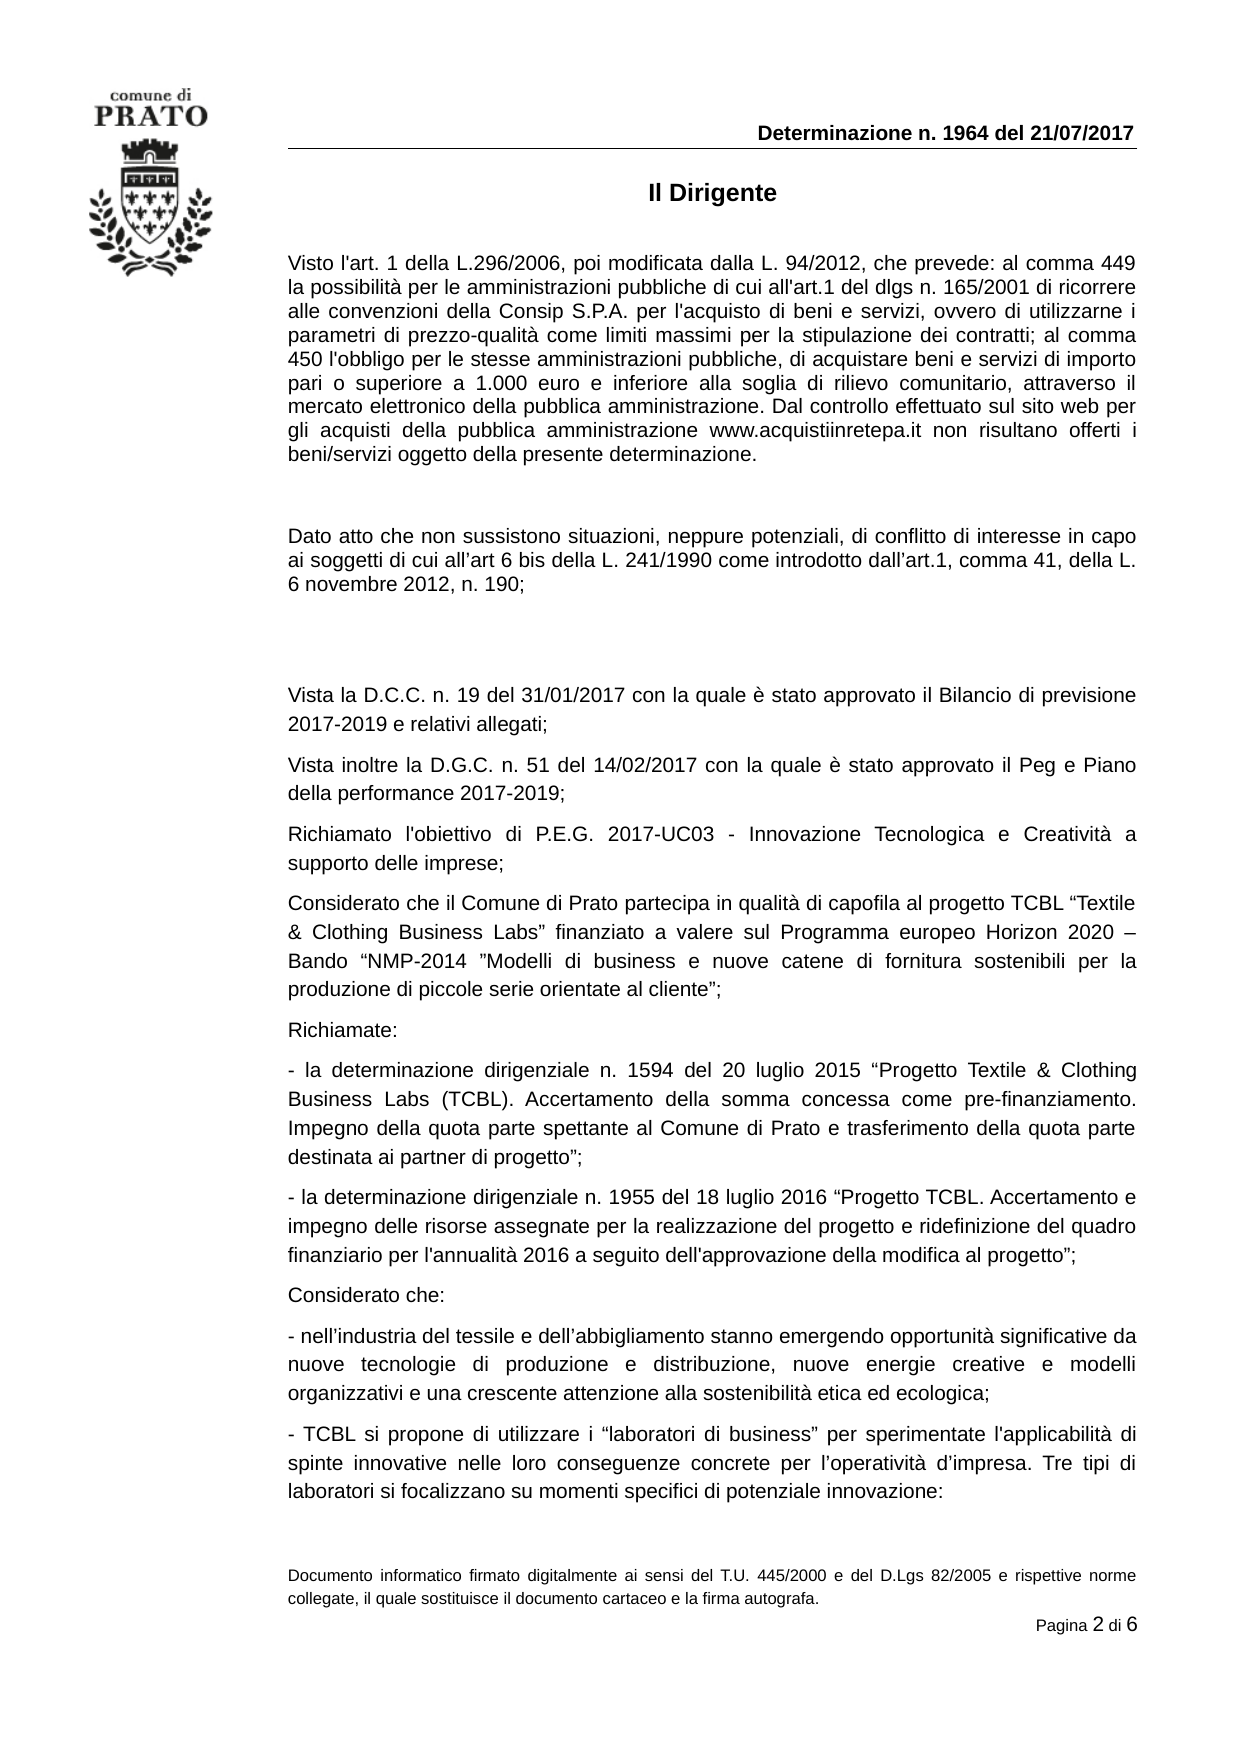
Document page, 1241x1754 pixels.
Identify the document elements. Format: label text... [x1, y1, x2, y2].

text Dato atto che non sussistono situazioni, neppure potenziali, di conflitto di interesse in capo ai soggetti di cui all’art 6 bis della L. 241/1990 come introdotto dall’art.1, comma 41, della L. 6 novembre 2012, n. 190; [288, 524, 1137, 596]
text - TCBL si propone di utilizzare i “laboratori di business” per sperimentate l'applicabilità di spinte innovative nelle loro conseguenze concrete per l’operatività d’impresa. Tre tipi di laboratori si focalizzano su momenti specifici di potenziale innovazione: [288, 1422, 1137, 1503]
text Considerato che: [288, 1283, 1137, 1307]
picture [88, 88, 215, 278]
text Vista la D.C.C. n. 19 del 31/01/2017 con la quale è stato approvato il Bilancio di previsione 2017-2019 e relativi allegati; [288, 683, 1137, 736]
text - la determinazione dirigenziale n. 1594 del 20 luglio 2015 “Progetto Textile & Clothing Business Labs (TCBL). Accertamento della somma concessa come pre-finanziamento. Impegno della quota parte spettante al Comune di Prato e trasferimento della quota parte destinata ai partner di progetto”; [288, 1058, 1137, 1168]
text - nell’industria del tessile e dell’abbigliamento stanno emergendo opportunità significative da nuove tecnologie di produzione e distribuzione, nuove energie creative e modelli organizzativi e una crescente attenzione alla sostenibilità etica ed ecologica; [288, 1323, 1137, 1405]
text Richiamato l'obiettivo di P.E.G. 2017-UC03 - Innovazione Tecnologica e Creatività a supporto delle imprese; [288, 822, 1137, 874]
text Considerato che il Comune di Prato partecipa in qualità di capofila al progetto TCBL “Textile & Clothing Business Labs” finanziato a valere sul Programma europeo Horizon 2020 – Bando “NMP-2014 ”Modelli di business e nuove catene di fornitura sostenibili per la produzione di piccole serie orientate al cliente”; [288, 891, 1137, 1001]
text Il Dirigente [288, 177, 1137, 206]
text Vista inoltre la D.G.C. n. 51 del 14/02/2017 con la quale è stato approvato il Peg e Piano della performance 2017-2019; [288, 752, 1137, 805]
text Visto l'art. 1 della L.296/2006, poi modificata dalla L. 94/2012, che prevede: al comma 449 la possibilità per le amministrazioni pubbliche di cui all'art.1 del dlgs n. 165/2001 di ricorrere alle convenzioni della Consip S.P.A. per l'acquisto di beni e servizi, ovvero di utilizzarne i parametri di prezzo-qualità come limiti massimi per la stipulazione dei contratti; al comma 450 l'obbligo per le stesse amministrazioni pubbliche, di acquistare beni e servizi di importo pari o superiore a 1.000 euro e inferiore alla soglia di rilievo comunitario, attraverso il mercato elettronico della pubblica amministrazione. Dal controllo effettuato sul sito web per gli acquisti della pubblica amministrazione www.acquistiinretepa.it non risultano offerti i beni/servizi oggetto della presente determinazione. [288, 251, 1137, 466]
text - la determinazione dirigenziale n. 1955 del 18 luglio 2016 “Progetto TCBL. Accertamento e impegno delle risorse assegnate per la realizzazione del progetto e ridefinizione del quadro finanziario per l'annualità 2016 a seguito dell'approvazione della modifica al progetto”; [288, 1185, 1137, 1266]
text Richiamate: [288, 1018, 1137, 1042]
